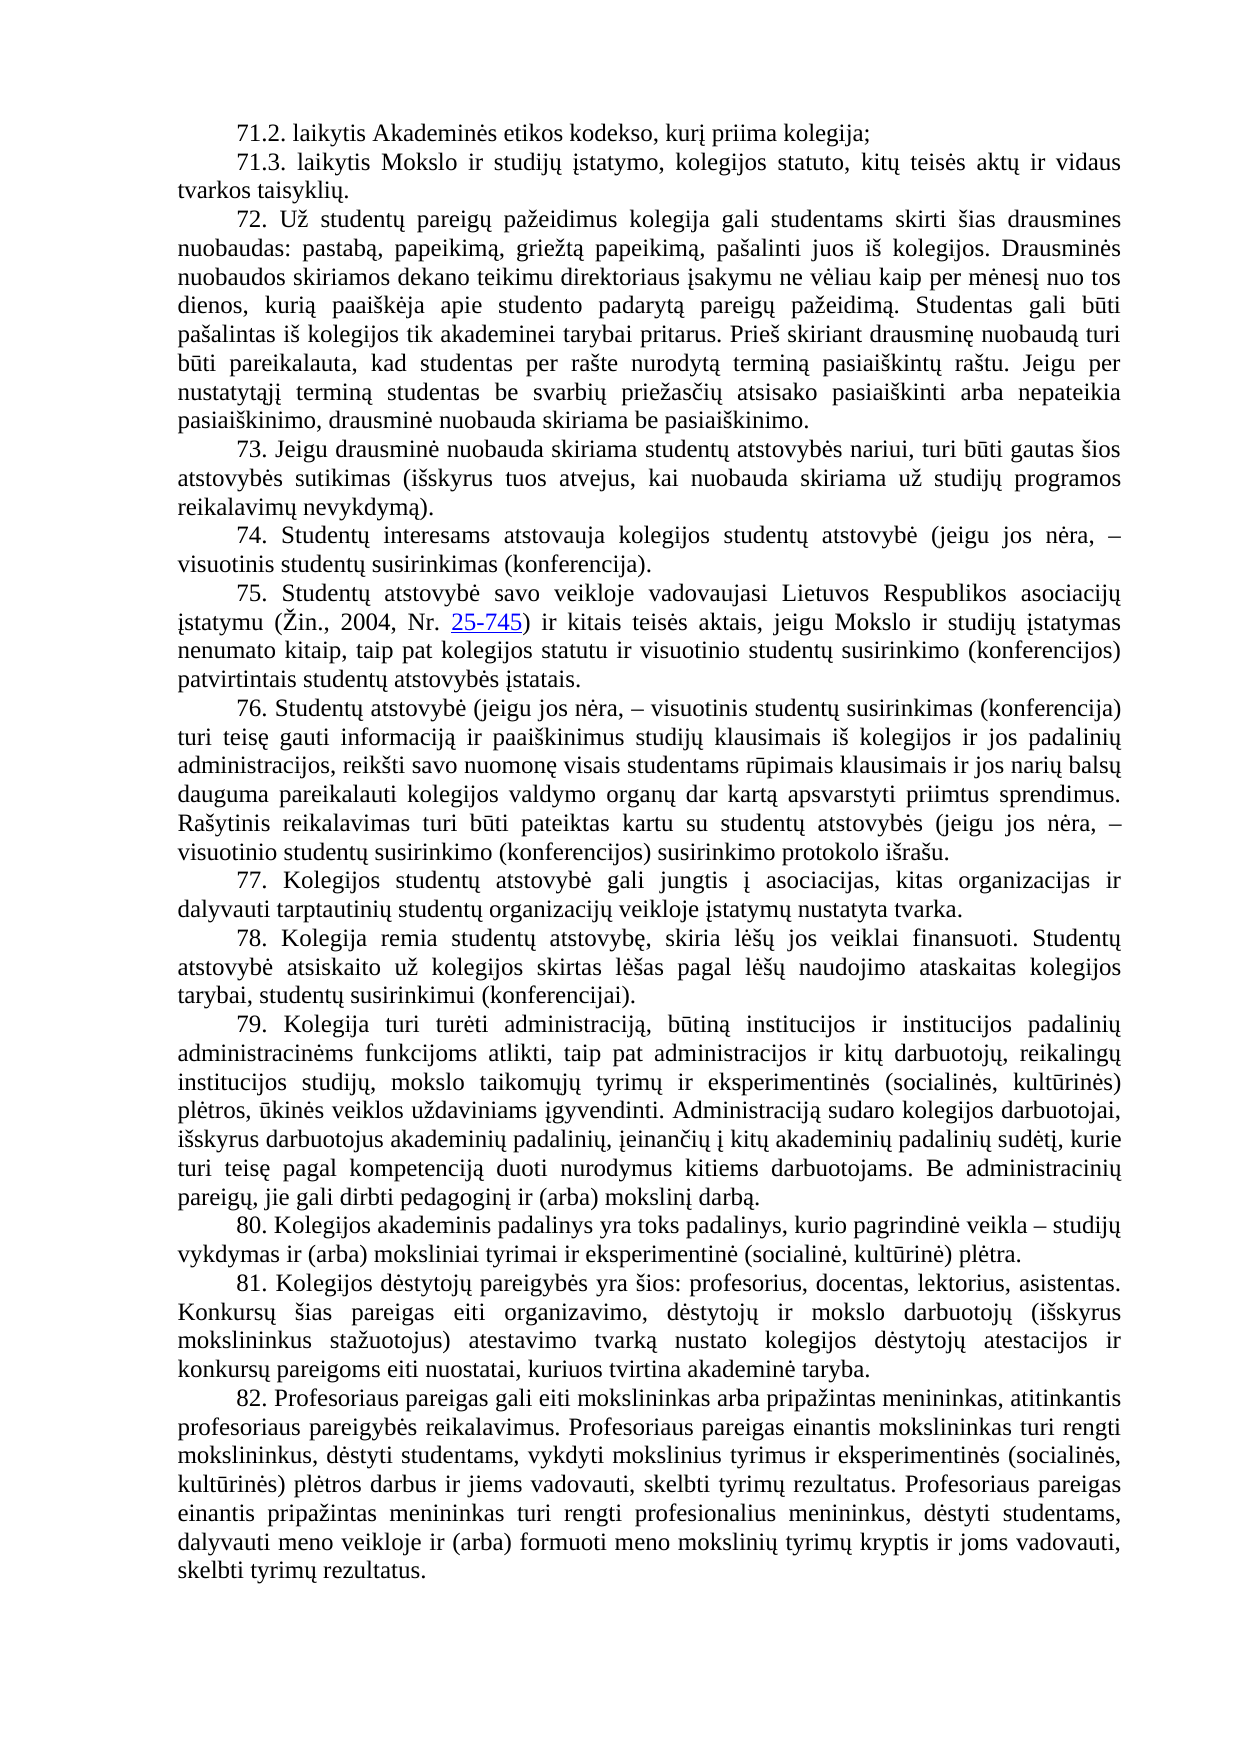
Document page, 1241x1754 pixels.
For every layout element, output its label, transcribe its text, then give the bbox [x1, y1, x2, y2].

text 81. Kolegijos dėstytojų pareigybės yra šios: profesorius, docentas, lektorius, asistentas. Konkursų šias pareigas eiti organizavimo, dėstytojų ir mokslo darbuotojų (išskyrus mokslininkus stažuotojus) atestavimo tvarką nustato kolegijos dėstytojų atestacijos ir konkursų pareigoms eiti nuostatai, kuriuos tvirtina akademinė taryba. [177, 1268, 1122, 1383]
text 73. Jeigu drausminė nuobauda skiriama studentų atstovybės nariui, turi būti gautas šios atstovybės sutikimas (išskyrus tuos atvejus, kai nuobauda skiriama už studijų programos reikalavimų nevykdymą). [177, 434, 1122, 521]
text 77. Kolegijos studentų atstovybė gali jungtis į asociacijas, kitas organizacijas ir dalyvauti tarptautinių studentų organizacijų veikloje įstatymų nustatyta tvarka. [177, 866, 1122, 923]
text 74. Studentų interesams atstovauja kolegijos studentų atstovybė (jeigu jos nėra, – visuotinis studentų susirinkimas (konferencija). [177, 521, 1122, 578]
text 82. Profesoriaus pareigas gali eiti mokslininkas arba pripažintas menininkas, atitinkantis profesoriaus pareigybės reikalavimus. Profesoriaus pareigas einantis mokslininkas turi rengti mokslininkus, dėstyti studentams, vykdyti mokslinius tyrimus ir eksperimentinės (socialinės, kultūrinės) plėtros darbus ir jiems vadovauti, skelbti tyrimų rezultatus. Profesoriaus pareigas einantis pripažintas menininkas turi rengti profesionalius menininkus, dėstyti studentams, dalyvauti meno veikloje ir (arba) formuoti meno mokslinių tyrimų kryptis ir joms vadovauti, skelbti tyrimų rezultatus. [177, 1383, 1122, 1584]
text 78. Kolegija remia studentų atstovybę, skiria lėšų jos veiklai finansuoti. Studentų atstovybė atsiskaito už kolegijos skirtas lėšas pagal lėšų naudojimo ataskaitas kolegijos tarybai, studentų susirinkimui (konferencijai). [177, 923, 1122, 1009]
text 72. Už studentų pareigų pažeidimus kolegija gali studentams skirti šias drausmines nuobaudas: pastabą, papeikimą, griežtą papeikimą, pašalinti juos iš kolegijos. Drausminės nuobaudos skiriamos dekano teikimu direktoriaus įsakymu ne vėliau kaip per mėnesį nuo tos dienos, kurią paaiškėja apie studento padarytą pareigų pažeidimą. Studentas gali būti pašalintas iš kolegijos tik akademinei tarybai pritarus. Prieš skiriant drausminę nuobaudą turi būti pareikalauta, kad studentas per rašte nurodytą terminą pasiaiškintų raštu. Jeigu per nustatytąjį terminą studentas be svarbių priežasčių atsisako pasiaiškinti arba nepateikia pasiaiškinimo, drausminė nuobauda skiriama be pasiaiškinimo. [177, 204, 1122, 434]
text 76. Studentų atstovybė (jeigu jos nėra, – visuotinis studentų susirinkimas (konferencija) turi teisę gauti informaciją ir paaiškinimus studijų klausimais iš kolegijos ir jos padalinių administracijos, reikšti savo nuomonę visais studentams rūpimais klausimais ir jos narių balsų dauguma pareikalauti kolegijos valdymo organų dar kartą apsvarstyti priimtus sprendimus. Rašytinis reikalavimas turi būti pateiktas kartu su studentų atstovybės (jeigu jos nėra, – visuotinio studentų susirinkimo (konferencijos) susirinkimo protokolo išrašu. [177, 693, 1122, 866]
text 79. Kolegija turi turėti administraciją, būtiną institucijos ir institucijos padalinių administracinėms funkcijoms atlikti, taip pat administracijos ir kitų darbuotojų, reikalingų institucijos studijų, mokslo taikomųjų tyrimų ir eksperimentinės (socialinės, kultūrinės) plėtros, ūkinės veiklos uždaviniams įgyvendinti. Administraciją sudaro kolegijos darbuotojai, išskyrus darbuotojus akademinių padalinių, įeinančių į kitų akademinių padalinių sudėtį, kurie turi teisę pagal kompetenciją duoti nurodymus kitiems darbuotojams. Be administracinių pareigų, jie gali dirbti pedagoginį ir (arba) mokslinį darbą. [177, 1009, 1122, 1211]
text 80. Kolegijos akademinis padalinys yra toks padalinys, kurio pagrindinė veikla – studijų vykdymas ir (arba) moksliniai tyrimai ir eksperimentinė (socialinė, kultūrinė) plėtra. [177, 1211, 1122, 1268]
text 71.3. laikytis Mokslo ir studijų įstatymo, kolegijos statuto, kitų teisės aktų ir vidaus tvarkos taisyklių. [177, 147, 1122, 204]
text 75. Studentų atstovybė savo veikloje vadovaujasi Lietuvos Respublikos asociacijų įstatymu (Žin., 2004, Nr. 25-745) ir kitais teisės aktais, jeigu Mokslo ir studijų įstatymas nenumato kitaip, taip pat kolegijos statutu ir visuotinio studentų susirinkimo (konferencijos) patvirtintais studentų atstovybės įstatais. [177, 578, 1122, 693]
text 71.2. laikytis Akademinės etikos kodekso, kurį priima kolegija; [177, 118, 1122, 147]
